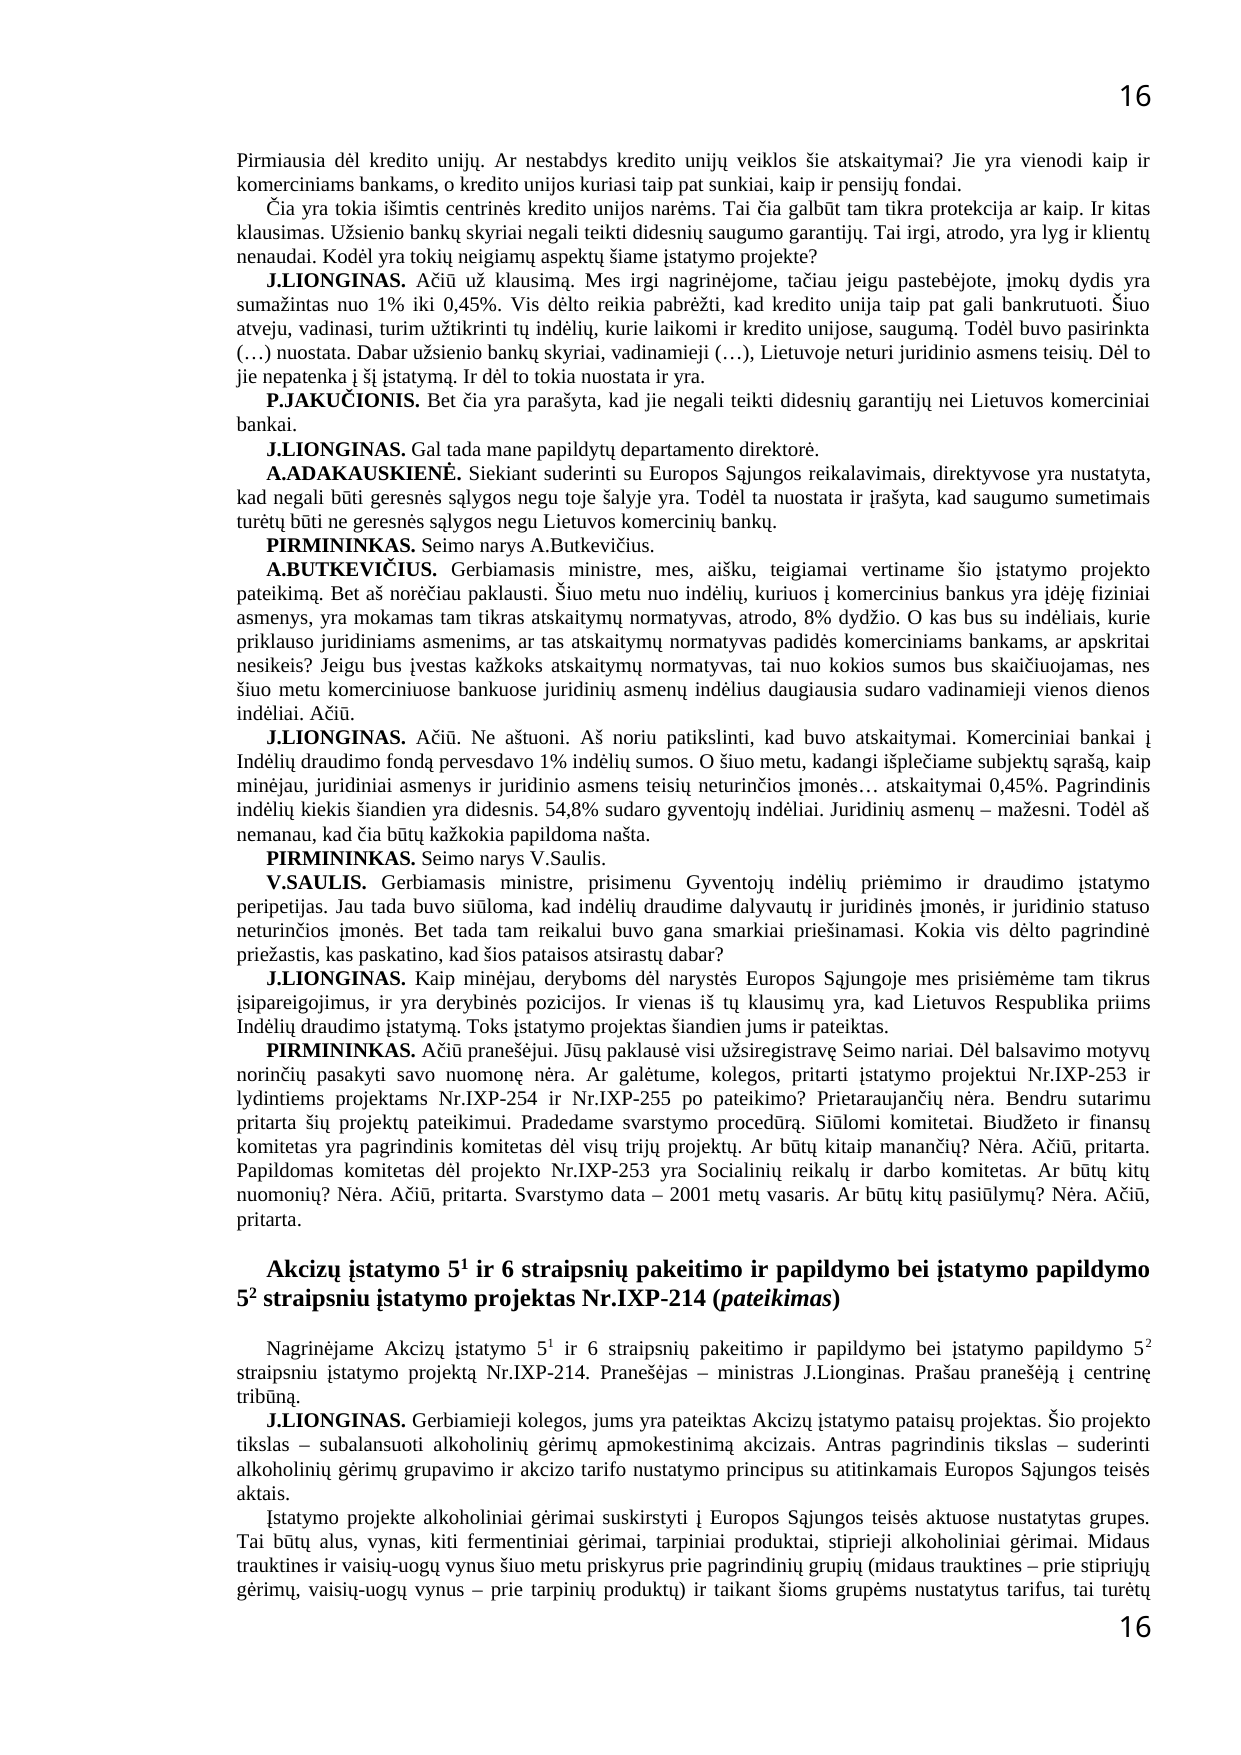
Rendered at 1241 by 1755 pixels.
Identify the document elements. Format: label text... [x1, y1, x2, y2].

text J.LIONGINAS. Gal tada mane papildytų departamento direktorė. [236, 436, 1152, 461]
text J.LIONGINAS. Gerbiamieji kolegos, jums yra pateiktas Akcizų įstatymo pataisų projektas. Šio projekto tikslas – subalansuoti alkoholinių gėrimų apmokestinimą akcizais. Antras pagrindinis tikslas – suderinti alkoholinių gėrimų grupavimo ir akcizo tarifo nustatymo principus su atitinkamais Europos Sąjungos teisės aktais. [236, 1408, 1152, 1504]
text Įstatymo projekte alkoholiniai gėrimai suskirstyti į Europos Sąjungos teisės aktuose nustatytas grupes. Tai būtų alus, vynas, kiti fermentiniai gėrimai, tarpiniai produktai, stiprieji alkoholiniai gėrimai. Midaus trauktines ir vaisių-uogų vynus šiuo metu priskyrus prie pagrindinių grupių (midaus trauktines – prie stipriųjų gėrimų, vaisių-uogų vynus – prie tarpinių produktų) ir taikant šioms grupėms nustatytus tarifus, tai turėtų [236, 1504, 1152, 1601]
text Akcizų įstatymo 51 ir 6 straipsnių pakeitimo ir papildymo bei įstatymo papildymo 52 straipsniu įstatymo projektas Nr.IXP-214 (pateikimas) [236, 1254, 1152, 1312]
text A.ADAKAUSKIENĖ. Siekiant suderinti su Europos Sąjungos reikalavimais, direktyvose yra nustatyta, kad negali būti geresnės sąlygos negu toje šalyje yra. Todėl ta nuostata ir įrašyta, kad saugumo sumetimais turėtų būti ne geresnės sąlygos negu Lietuvos komercinių bankų. [236, 461, 1152, 533]
text J.LIONGINAS. Kaip minėjau, deryboms dėl narystės Europos Sąjungoje mes prisiėmėme tam tikrus įsipareigojimus, ir yra derybinės pozicijos. Ir vienas iš tų klausimų yra, kad Lietuvos Respublika priims Indėlių draudimo įstatymą. Toks įstatymo projektas šiandien jums ir pateiktas. [236, 966, 1152, 1038]
text J.LIONGINAS. Ačiū už klausimą. Mes irgi nagrinėjome, tačiau jeigu pastebėjote, įmokų dydis yra sumažintas nuo 1% iki 0,45%. Vis dėlto reikia pabrėžti, kad kredito unija taip pat gali bankrutuoti. Šiuo atveju, vadinasi, turim užtikrinti tų indėlių, kurie laikomi ir kredito unijose, saugumą. Todėl buvo pasirinkta (…) nuostata. Dabar užsienio bankų skyriai, vadinamieji (…), Lietuvoje neturi juridinio asmens teisių. Dėl to jie nepatenka į šį įstatymą. Ir dėl to tokia nuostata ir yra. [236, 268, 1152, 388]
text J.LIONGINAS. Ačiū. Ne aštuoni. Aš noriu patikslinti, kad buvo atskaitymai. Komerciniai bankai į Indėlių draudimo fondą pervesdavo 1% indėlių sumos. O šiuo metu, kadangi išplečiame subjektų sąrašą, kaip minėjau, juridiniai asmenys ir juridinio asmens teisių neturinčios įmonės… atskaitymai 0,45%. Pagrindinis indėlių kiekis šiandien yra didesnis. 54,8% sudaro gyventojų indėliai. Juridinių asmenų – mažesni. Todėl aš nemanau, kad čia būtų kažkokia papildoma našta. [236, 725, 1152, 846]
text Nagrinėjame Akcizų įstatymo 51 ir 6 straipsnių pakeitimo ir papildymo bei įstatymo papildymo 52 straipsniu įstatymo projektą Nr.IXP-214. Pranešėjas – ministras J.Lionginas. Prašau pranešėją į centrinę tribūną. [236, 1336, 1152, 1408]
text V.SAULIS. Gerbiamasis ministre, prisimenu Gyventojų indėlių priėmimo ir draudimo įstatymo peripetijas. Jau tada buvo siūloma, kad indėlių draudime dalyvautų ir juridinės įmonės, ir juridinio statuso neturinčios įmonės. Bet tada tam reikalui buvo gana smarkiai priešinamasi. Kokia vis dėlto pagrindinė priežastis, kas paskatino, kad šios pataisos atsirastų dabar? [236, 869, 1152, 966]
text PIRMININKAS. Seimo narys V.Saulis. [236, 846, 1152, 869]
text P.JAKUČIONIS. Bet čia yra parašyta, kad jie negali teikti didesnių garantijų nei Lietuvos komerciniai bankai. [236, 388, 1152, 436]
text A.BUTKEVIČIUS. Gerbiamasis ministre, mes, aišku, teigiamai vertiname šio įstatymo projekto pateikimą. Bet aš norėčiau paklausti. Šiuo metu nuo indėlių, kuriuos į komercinius bankus yra įdėję fiziniai asmenys, yra mokamas tam tikras atskaitymų normatyvas, atrodo, 8% dydžio. O kas bus su indėliais, kurie priklauso juridiniams asmenims, ar tas atskaitymų normatyvas padidės komerciniams bankams, ar apskritai nesikeis? Jeigu bus įvestas kažkoks atskaitymų normatyvas, tai nuo kokios sumos bus skaičiuojamas, nes šiuo metu komerciniuose bankuose juridinių asmenų indėlius daugiausia sudaro vadinamieji vienos dienos indėliai. Ačiū. [236, 557, 1152, 725]
text Čia yra tokia išimtis centrinės kredito unijos narėms. Tai čia galbūt tam tikra protekcija ar kaip. Ir kitas klausimas. Užsienio bankų skyriai negali teikti didesnių saugumo garantijų. Tai irgi, atrodo, yra lyg ir klientų nenaudai. Kodėl yra tokių neigiamų aspektų šiame įstatymo projekte? [236, 196, 1152, 268]
text Pirmiausia dėl kredito unijų. Ar nestabdys kredito unijų veiklos šie atskaitymai? Jie yra vienodi kaip ir komerciniams bankams, o kredito unijos kuriasi taip pat sunkiai, kaip ir pensijų fondai. [236, 148, 1152, 196]
text PIRMININKAS. Seimo narys A.Butkevičius. [236, 533, 1152, 557]
text PIRMININKAS. Ačiū pranešėjui. Jūsų paklausė visi užsiregistravę Seimo nariai. Dėl balsavimo motyvų norinčių pasakyti savo nuomonę nėra. Ar galėtume, kolegos, pritarti įstatymo projektui Nr.IXP-253 ir lydintiems projektams Nr.IXP-254 ir Nr.IXP-255 po pateikimo? Prietaraujančių nėra. Bendru sutarimu pritarta šių projektų pateikimui. Pradedame svarstymo procedūrą. Siūlomi komitetai. Biudžeto ir finansų komitetas yra pagrindinis komitetas dėl visų trijų projektų. Ar būtų kitaip manančių? Nėra. Ačiū, pritarta. Papildomas komitetas dėl projekto Nr.IXP-253 yra Socialinių reikalų ir darbo komitetas. Ar būtų kitų nuomonių? Nėra. Ačiū, pritarta. Svarstymo data – 2001 metų vasaris. Ar būtų kitų pasiūlymų? Nėra. Ačiū, pritarta. [236, 1038, 1152, 1231]
